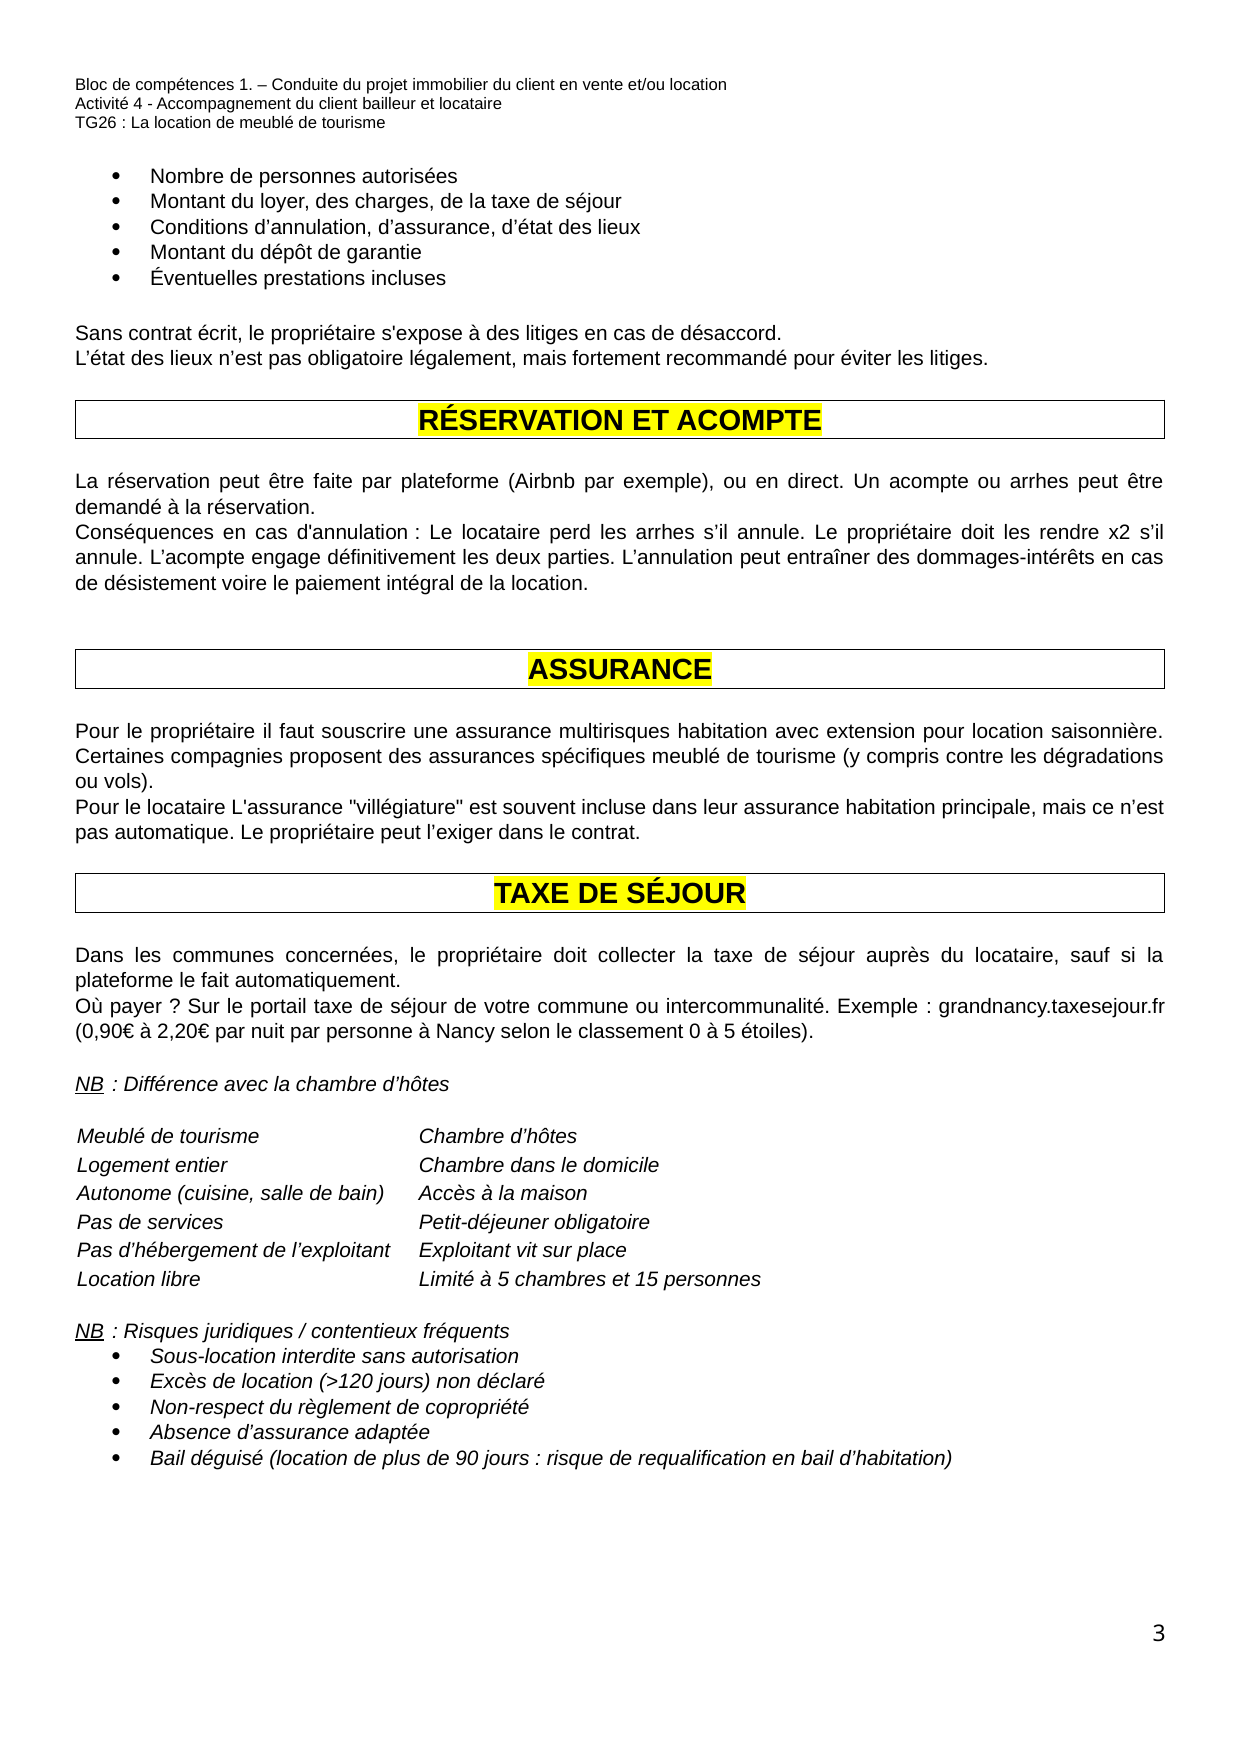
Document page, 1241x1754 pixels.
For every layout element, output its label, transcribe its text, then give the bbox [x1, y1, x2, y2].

text NB : Risques juridiques / contentieux fréquents [75, 1318, 1165, 1342]
table_cell Location libre [75, 1265, 417, 1293]
list Montant du loyer, des charges, de la taxe de séjour [112, 189, 1165, 213]
table_header Meublé de tourisme [75, 1123, 417, 1151]
table_cell Accès à la maison [417, 1180, 787, 1208]
text Pour le propriétaire il faut souscrire une assurance multirisques habitation avec extension pour location saisonnière. Certaines compagnies proposent des assurances spécifiques meublé de tourisme (y compris contre les dégradations ou vols). [75, 719, 1165, 793]
list Conditions d’annulation, d’assurance, d’état des lieux [112, 214, 1165, 239]
text Sans contrat écrit, le propriétaire s'expose à des litiges en cas de désaccord. [75, 321, 1165, 345]
text Dans les communes concernées, le propriétaire doit collecter la taxe de séjour auprès du locataire, sauf si la plateforme le fait automatiquement. [75, 943, 1165, 992]
table_cell Exploitant vit sur place [417, 1236, 787, 1265]
table_header Chambre d’hôtes [417, 1123, 787, 1151]
text TAXE DE SÉJOUR [76, 874, 1164, 912]
text Où payer ? Sur le portail taxe de séjour de votre commune ou intercommunalité. Exemple : grandnancy.taxesejour.fr (0,90€ à 2,20€ par nuit par personne à Nancy selon le classement 0 à 5 étoiles). [75, 993, 1165, 1043]
list Bail déguisé (location de plus de 90 jours : risque de requalification en bail d’habitation) [112, 1446, 1165, 1469]
list Absence d’assurance adaptée [112, 1420, 1165, 1444]
table_cell Pas de services [75, 1208, 417, 1236]
list Sous-location interdite sans autorisation [112, 1344, 1165, 1368]
table_cell Petit-déjeuner obligatoire [417, 1208, 787, 1236]
table_cell Pas d’hébergement de l’exploitant [75, 1236, 417, 1265]
list Nombre de personnes autorisées [112, 164, 1165, 188]
text NB : Différence avec la chambre d’hôtes [75, 1072, 1165, 1096]
text Conséquences en cas d'annulation : Le locataire perd les arrhes s’il annule. Le propriétaire doit les rendre x2 s’il annule. L’acompte engage définitivement les deux parties. L’annulation peut entraîner des dommages-intérêts en cas de désistement voire le paiement intégral de la location. [75, 520, 1165, 594]
text Pour le locataire L'assurance "villégiature" est souvent incluse dans leur assurance habitation principale, mais ce n’est pas automatique. Le propriétaire peut l’exiger dans le contrat. [75, 794, 1165, 844]
text La réservation peut être faite par plateforme (Airbnb par exemple), ou en direct. Un acompte ou arrhes peut être demandé à la réservation. [75, 469, 1165, 518]
table_cell Chambre dans le domicile [417, 1151, 787, 1179]
list Non-respect du règlement de copropriété [112, 1395, 1165, 1419]
list Éventuelles prestations incluses [112, 265, 1165, 289]
table_cell Limité à 5 chambres et 15 personnes [417, 1265, 787, 1293]
table_cell Logement entier [75, 1151, 417, 1179]
list Montant du dépôt de garantie [112, 240, 1165, 264]
text RÉSERVATION ET ACOMPTE [76, 401, 1164, 438]
list Excès de location (>120 jours) non déclaré [112, 1369, 1165, 1393]
table_cell Autonome (cuisine, salle de bain) [75, 1180, 417, 1208]
text L’état des lieux n’est pas obligatoire légalement, mais fortement recommandé pour éviter les litiges. [75, 346, 1165, 370]
text ASSURANCE [76, 650, 1164, 688]
